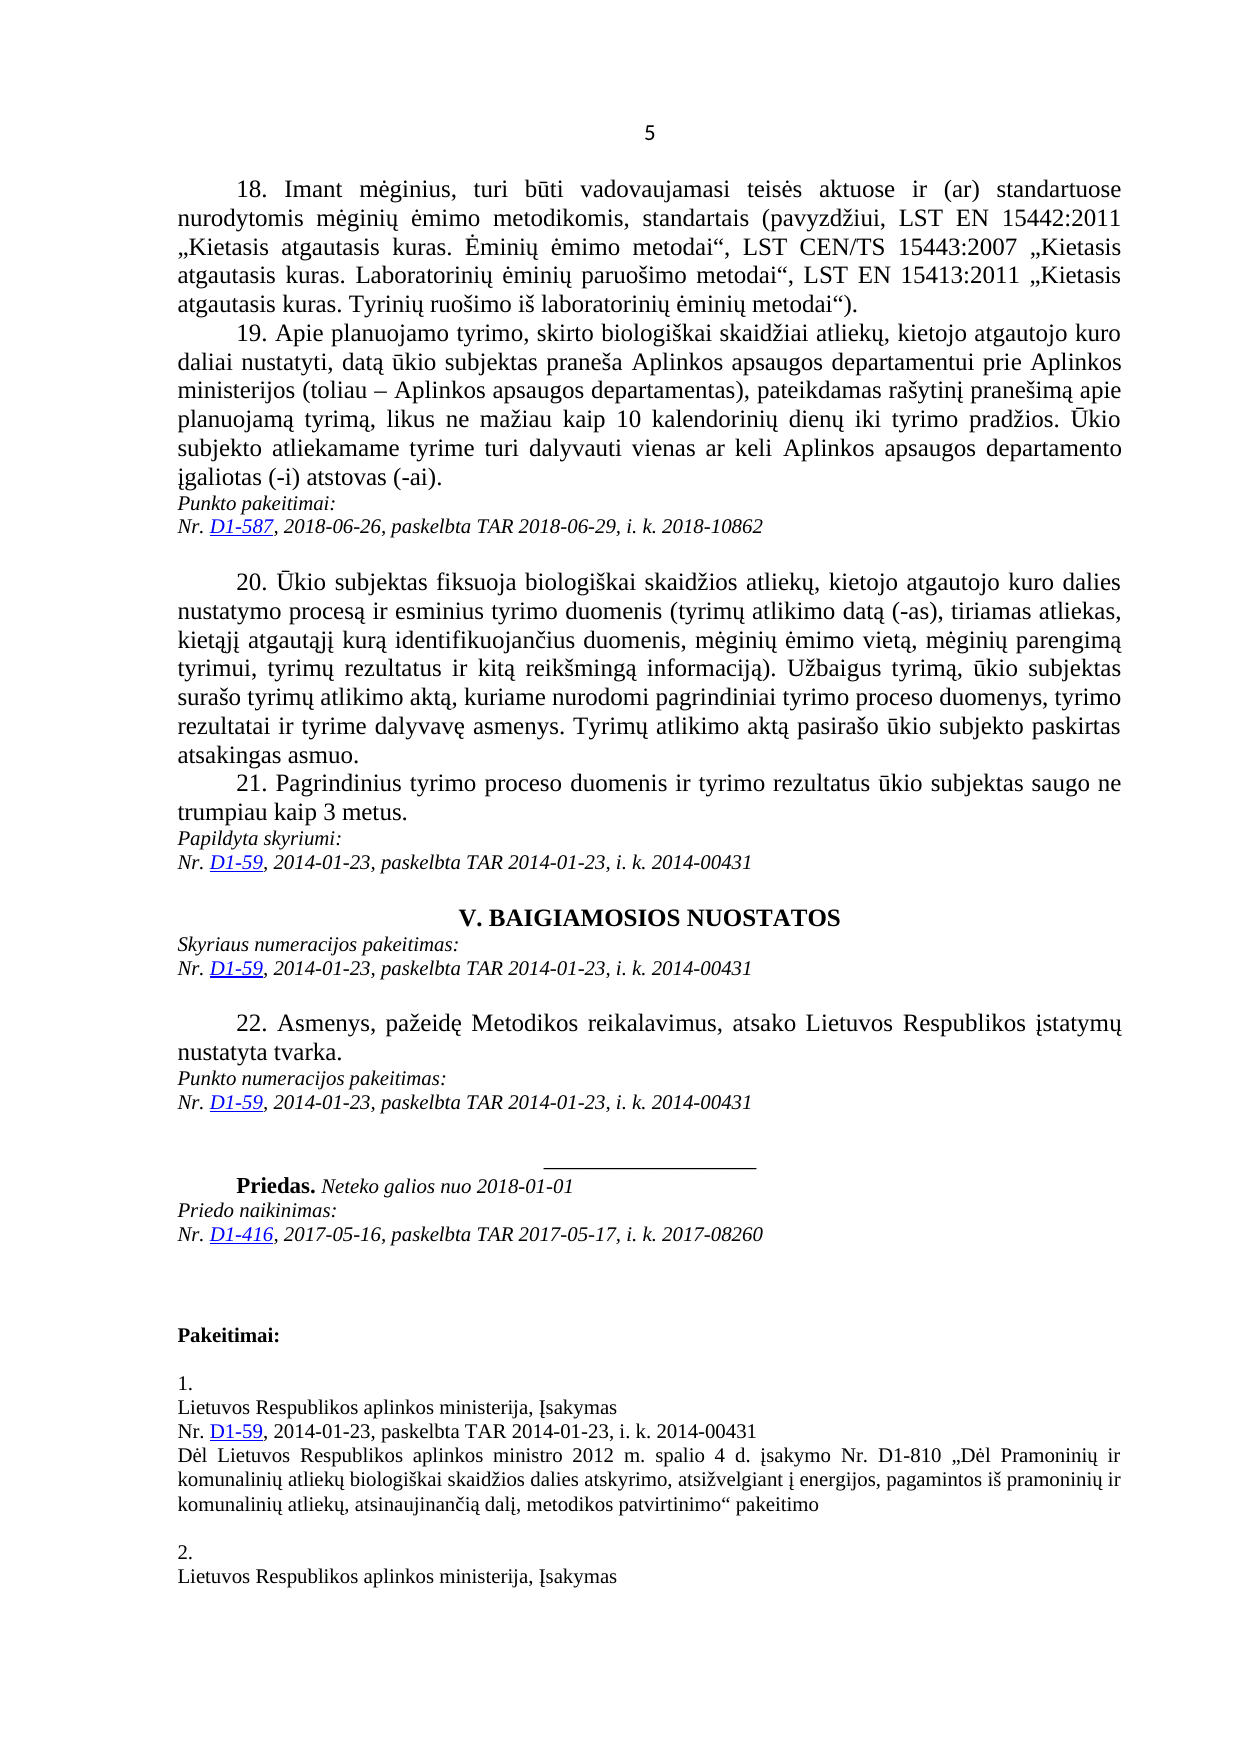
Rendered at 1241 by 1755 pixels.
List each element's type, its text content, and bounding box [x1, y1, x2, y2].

text Priedo naikinimas: [177, 1198, 1122, 1222]
text Pakeitimai: [177, 1323, 1122, 1347]
text Punkto pakeitimai: [177, 490, 1122, 514]
text Skyriaus numeracijos pakeitimas: [177, 932, 1122, 956]
text _________________ [177, 1143, 1122, 1172]
text 22. Asmenys, pažeidę Metodikos reikalavimus, atsako Lietuvos Respublikos įstatymų nustatyta tvarka. [177, 1008, 1122, 1066]
text Lietuvos Respublikos aplinkos ministerija, Įsakymas [177, 1395, 1122, 1419]
text 2. [177, 1539, 1122, 1564]
text Nr. D1-59, 2014-01-23, paskelbta TAR 2014-01-23, i. k. 2014-00431 [177, 1419, 1122, 1443]
text Nr. D1-587, 2018-06-26, paskelbta TAR 2018-06-29, i. k. 2018-10862 [177, 514, 1122, 538]
text 18. Imant mėginius, turi būti vadovaujamasi teisės aktuose ir (ar) standartuose nurodytomis mėginių ėmimo metodikomis, standartais (pavyzdžiui, LST EN 15442:2011 „Kietasis atgautasis kuras. Ėminių ėmimo metodai“, LST CEN/TS 15443:2007 „Kietasis atgautasis kuras. Laboratorinių ėminių paruošimo metodai“, LST EN 15413:2011 „Kietasis atgautasis kuras. Tyrinių ruošimo iš laboratorinių ėminių metodai“). [177, 174, 1122, 318]
text Dėl Lietuvos Respublikos aplinkos ministro 2012 m. spalio 4 d. įsakymo Nr. D1-810 „Dėl Pramoninių ir komunalinių atliekų biologiškai skaidžios dalies atskyrimo, atsižvelgiant į energijos, pagamintos iš pramoninių ir komunalinių atliekų, atsinaujinančią dalį, metodikos patvirtinimo“ pakeitimo [177, 1443, 1122, 1516]
text V. BAIGIAMOSIOS NUOSTATOS [177, 903, 1122, 932]
text Nr. D1-59, 2014-01-23, paskelbta TAR 2014-01-23, i. k. 2014-00431 [177, 956, 1122, 980]
text Nr. D1-59, 2014-01-23, paskelbta TAR 2014-01-23, i. k. 2014-00431 [177, 1090, 1122, 1114]
text Lietuvos Respublikos aplinkos ministerija, Įsakymas [177, 1564, 1122, 1588]
text Nr. D1-59, 2014-01-23, paskelbta TAR 2014-01-23, i. k. 2014-00431 [177, 850, 1122, 874]
text Nr. D1-416, 2017-05-16, paskelbta TAR 2017-05-17, i. k. 2017-08260 [177, 1222, 1122, 1246]
text Papildyta skyriumi: [177, 826, 1122, 850]
text Priedas. Neteko galios nuo 2018-01-01 [177, 1172, 1122, 1198]
text Punkto numeracijos pakeitimas: [177, 1066, 1122, 1090]
text 21. Pagrindinius tyrimo proceso duomenis ir tyrimo rezultatus ūkio subjektas saugo ne trumpiau kaip 3 metus. [177, 768, 1122, 826]
text 19. Apie planuojamo tyrimo, skirto biologiškai skaidžiai atliekų, kietojo atgautojo kuro daliai nustatyti, datą ūkio subjektas praneša Aplinkos apsaugos departamentui prie Aplinkos ministerijos (toliau – Aplinkos apsaugos departamentas), pateikdamas rašytinį pranešimą apie planuojamą tyrimą, likus ne mažiau kaip 10 kalendorinių dienų iki tyrimo pradžios. Ūkio subjekto atliekamame tyrime turi dalyvauti vienas ar keli Aplinkos apsaugos departamento įgaliotas (-i) atstovas (-ai). [177, 318, 1122, 490]
text 20. Ūkio subjektas fiksuoja biologiškai skaidžios atliekų, kietojo atgautojo kuro dalies nustatymo procesą ir esminius tyrimo duomenis (tyrimų atlikimo datą (-as), tiriamas atliekas, kietąjį atgautąjį kurą identifikuojančius duomenis, mėginių ėmimo vietą, mėginių parengimą tyrimui, tyrimų rezultatus ir kitą reikšmingą informaciją). Užbaigus tyrimą, ūkio subjektas surašo tyrimų atlikimo aktą, kuriame nurodomi pagrindiniai tyrimo proceso duomenys, tyrimo rezultatai ir tyrime dalyvavę asmenys. Tyrimų atlikimo aktą pasirašo ūkio subjekto paskirtas atsakingas asmuo. [177, 567, 1122, 768]
text 1. [177, 1371, 1122, 1395]
